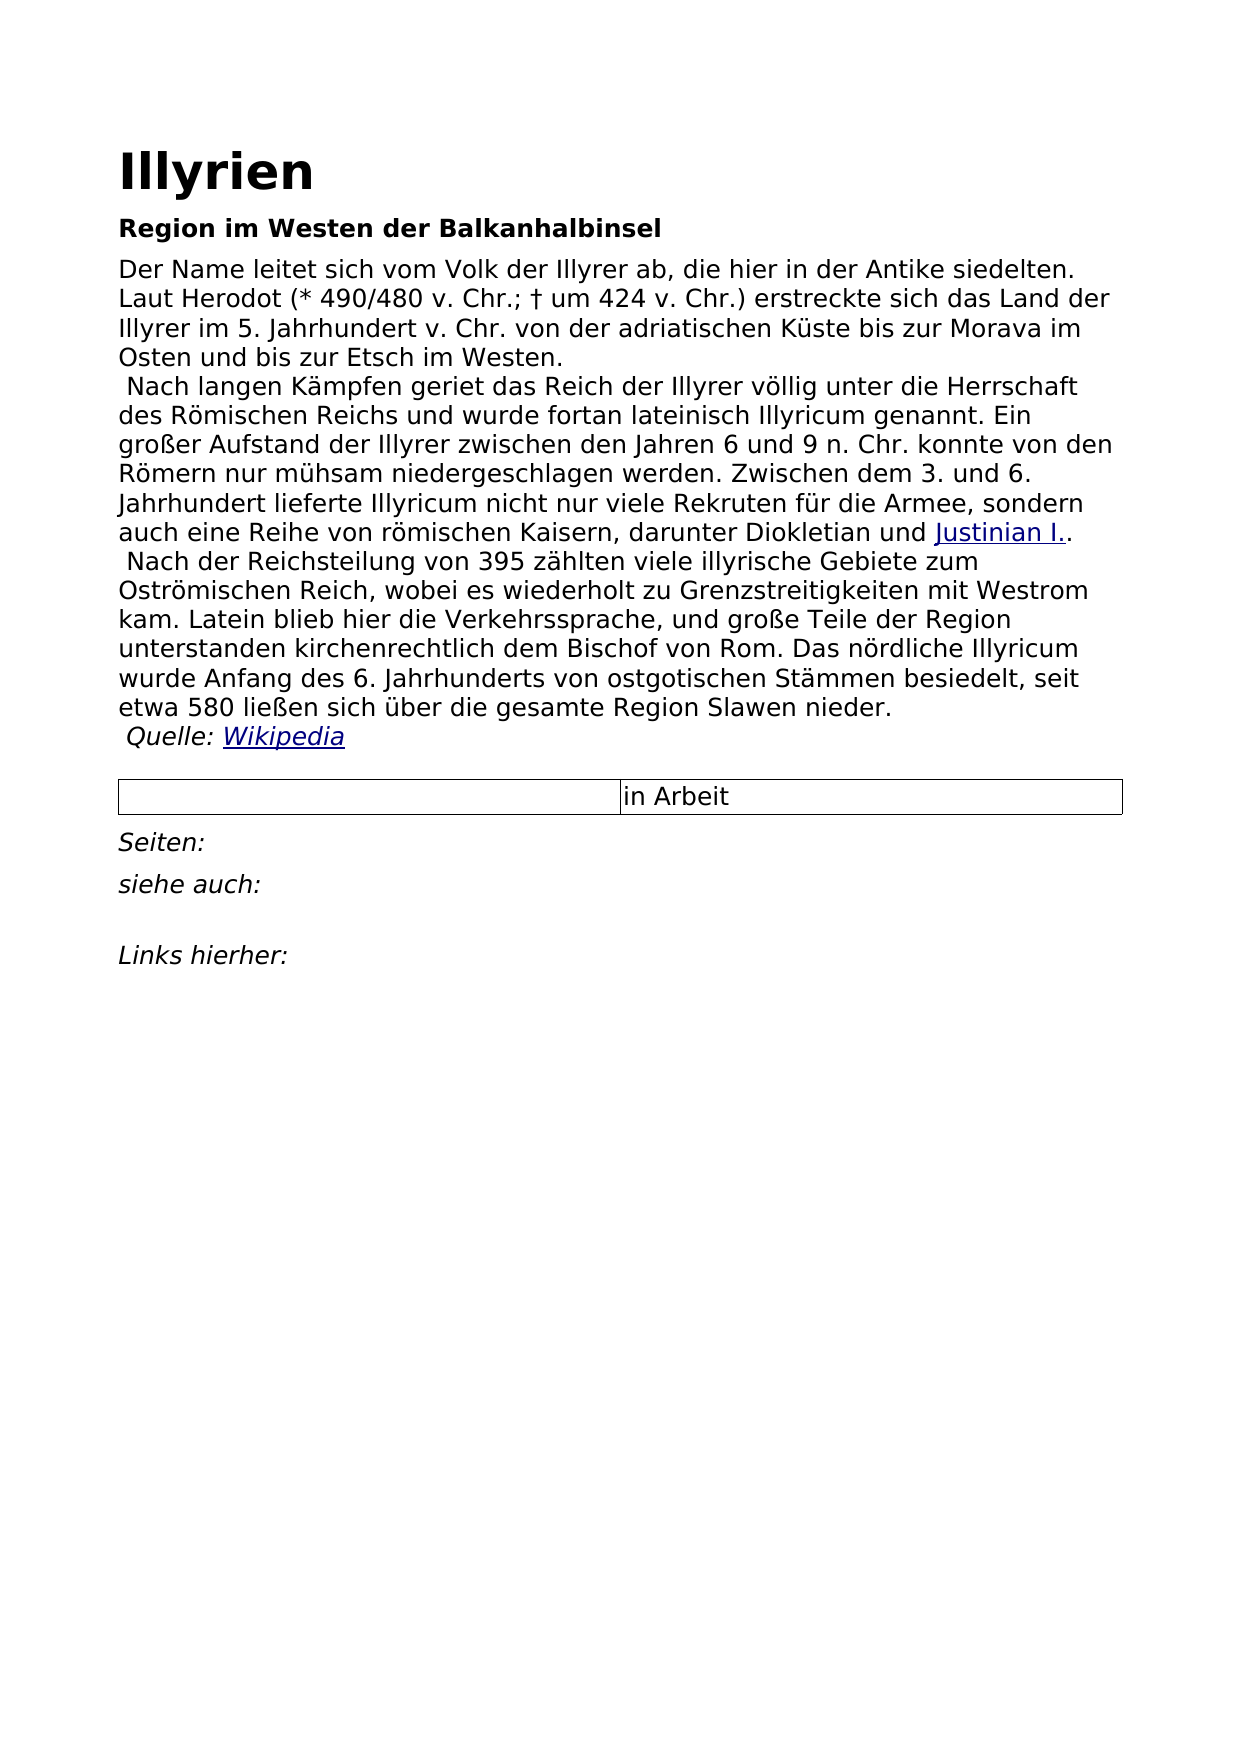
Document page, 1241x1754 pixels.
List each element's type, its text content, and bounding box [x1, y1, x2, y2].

text Links hierher: [118, 941, 1122, 970]
subtitle Illyrien [118, 143, 1122, 201]
text Seiten: [118, 829, 1122, 858]
table_header [119, 780, 620, 814]
text Der Name leitet sich vom Volk der Illyrer ab, die hier in der Antike siedelten. Laut Herodot (* 490/480 v. Chr.; † um 424 v. Chr.) erstreckte sich das Land der Illyrer im 5. Jahrhundert v. Chr. von der adriatischen Küste bis zur Morava im Osten und bis zur Etsch im Westen. Nach langen Kämpfen geriet das Reich der Illyrer völlig unter die Herrschaft des Römischen Reichs und wurde fortan lateinisch Illyricum genannt. Ein großer Aufstand der Illyrer zwischen den Jahren 6 und 9 n. Chr. konnte von den Römern nur mühsam niedergeschlagen werden. Zwischen dem 3. und 6. Jahrhundert lieferte Illyricum nicht nur viele Rekruten für die Armee, sondern auch eine Reihe von römischen Kaisern, darunter Diokletian und Justinian I.. Nach der Reichsteilung von 395 zählten viele illyrische Gebiete zum Oströmischen Reich, wobei es wiederholt zu Grenzstreitigkeiten mit Westrom kam. Latein blieb hier die Verkehrssprache, und große Teile der Region unterstanden kirchenrechtlich dem Bischof von Rom. Das nördliche Illyricum wurde Anfang des 6. Jahrhunderts von ostgotischen Stämmen besiedelt, seit etwa 580 ließen sich über die gesamte Region Slawen nieder. Quelle: Wikipedia [118, 256, 1122, 751]
text Region im Westen der Balkanhalbinsel [118, 214, 1122, 243]
table_header in Arbeit [621, 780, 1122, 814]
text siehe auch: [118, 870, 1122, 929]
